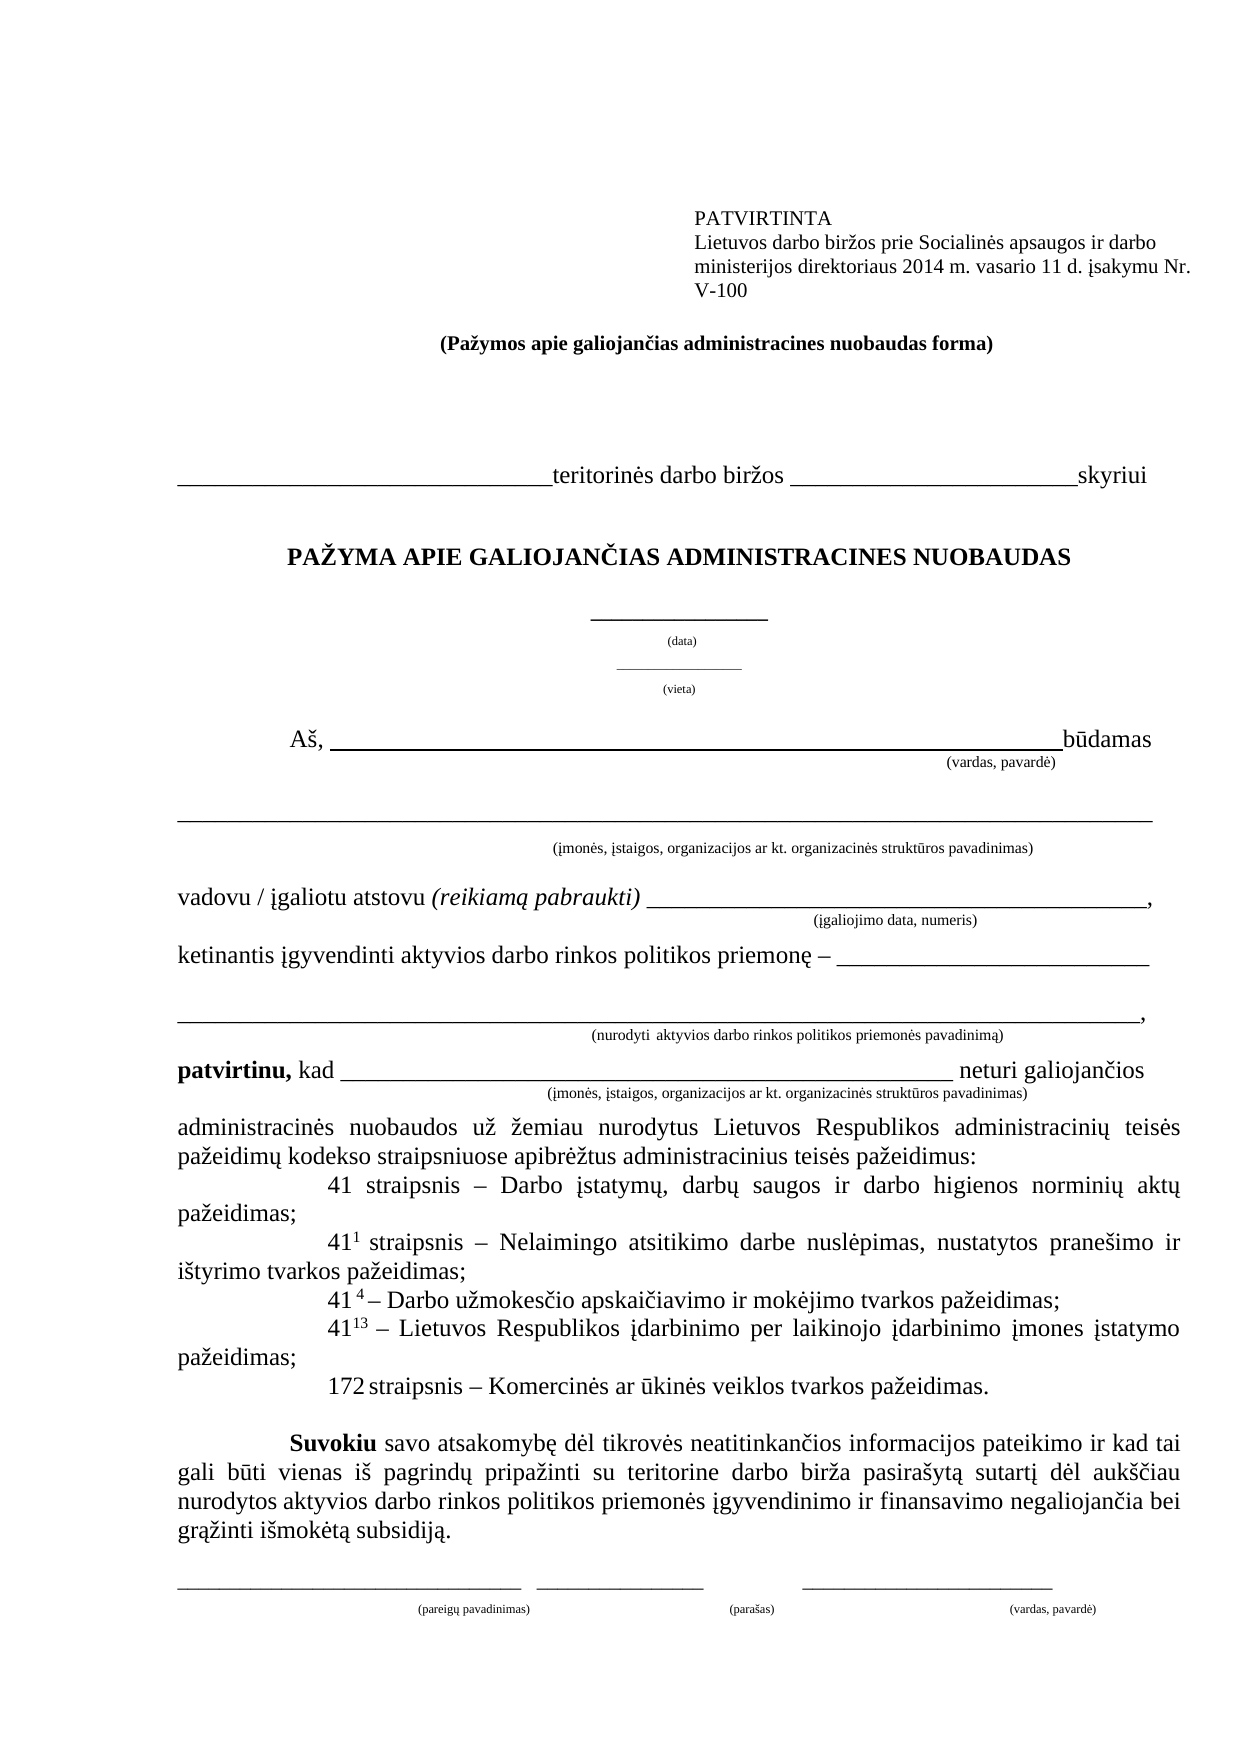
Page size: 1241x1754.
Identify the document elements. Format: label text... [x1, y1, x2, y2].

text 4113 – Lietuvos Respublikos įdarbinimo per laikinojo įdarbinimo įmones įstatymo pažeidimas; [177, 1313, 1181, 1371]
text (įmonės, įstaigos, organizacijos ar kt. organizacinės struktūros pavadinimas) [177, 1083, 1181, 1112]
text administracinės nuobaudos už žemiau nurodytus Lietuvos Respublikos administracinių teisės pažeidimų kodekso straipsniuose apibrėžtus administracinius teisės pažeidimus: [177, 1112, 1181, 1170]
text (vieta) [177, 672, 1181, 696]
text 172 straipsnis – Komercinės ar ūkinės veiklos tvarkos pažeidimas. [177, 1371, 1181, 1400]
text PATVIRTINTA [694, 206, 1193, 230]
text Lietuvos darbo biržos prie Socialinės apsaugos ir darbo ministerijos direktoriaus 2014 m. vasario 11 d. įsakymu Nr. V-100 [694, 230, 1193, 302]
text (pareigų pavadinimas) (parašas) (vardas, pavardė) [177, 1592, 1181, 1616]
text ketinantis įgyvendinti aktyvios darbo rinkos politikos priemonę – _________________________ [177, 940, 1181, 968]
text 41 straipsnis – Darbo įstatymų, darbų saugos ir darbo higienos norminių aktų pažeidimas; [177, 1170, 1181, 1227]
text ______________________________teritorinės darbo biržos _______________________skyriui [177, 460, 1181, 489]
text (įmonės, įstaigos, organizacijos ar kt. organizacinės struktūros pavadinimas) [177, 839, 1181, 868]
text _____________________________________________________________________________, [177, 997, 1181, 1026]
text ______________________________________________________________________________ [177, 796, 1181, 825]
text 41 4 – Darbo užmokesčio apskaičiavimo ir mokėjimo tvarkos pažeidimas; [177, 1285, 1181, 1313]
text _________________ [177, 599, 1181, 623]
text (įgaliojimo data, numeris) [177, 911, 1181, 940]
text (Pažymos apie galiojančias administracines nuobaudas forma) [252, 331, 1181, 355]
text Suvokiu savo atsakomybę dėl tikrovės neatitinkančios informacijos pateikimo ir kad tai gali būti vienas iš pagrindų pripažinti su teritorine darbo birža pasirašytą sutartį dėl aukščiau nurodytos aktyvios darbo rinkos politikos priemonės įgyvendinimo ir finansavimo negaliojančia bei grąžinti išmokėtą subsidiją. [177, 1428, 1181, 1543]
text 411 straipsnis – Nelaimingo atsitikimo darbe nuslėpimas, nustatytos pranešimo ir ištyrimo tvarkos pažeidimas; [177, 1227, 1181, 1285]
text vadovu / įgaliotu atstovu (reikiamą pabraukti) ________________________________________, [177, 882, 1181, 911]
text (vardas, pavardė) [177, 753, 1181, 782]
text (nurodyti aktyvios darbo rinkos politikos priemonės pavadinimą) [177, 1026, 1181, 1055]
text (data) [177, 623, 1181, 648]
text PAŽYMA apie galiojančias ADMINISTRACINES NUOBAUDAS [177, 542, 1181, 571]
text ____________________ [177, 648, 1181, 672]
text Aš, būdamas [177, 724, 1181, 753]
text patvirtinu, kad _________________________________________________ neturi galiojančios [177, 1055, 1181, 1083]
text _________________________________ ________________ ________________________ [177, 1568, 1181, 1592]
